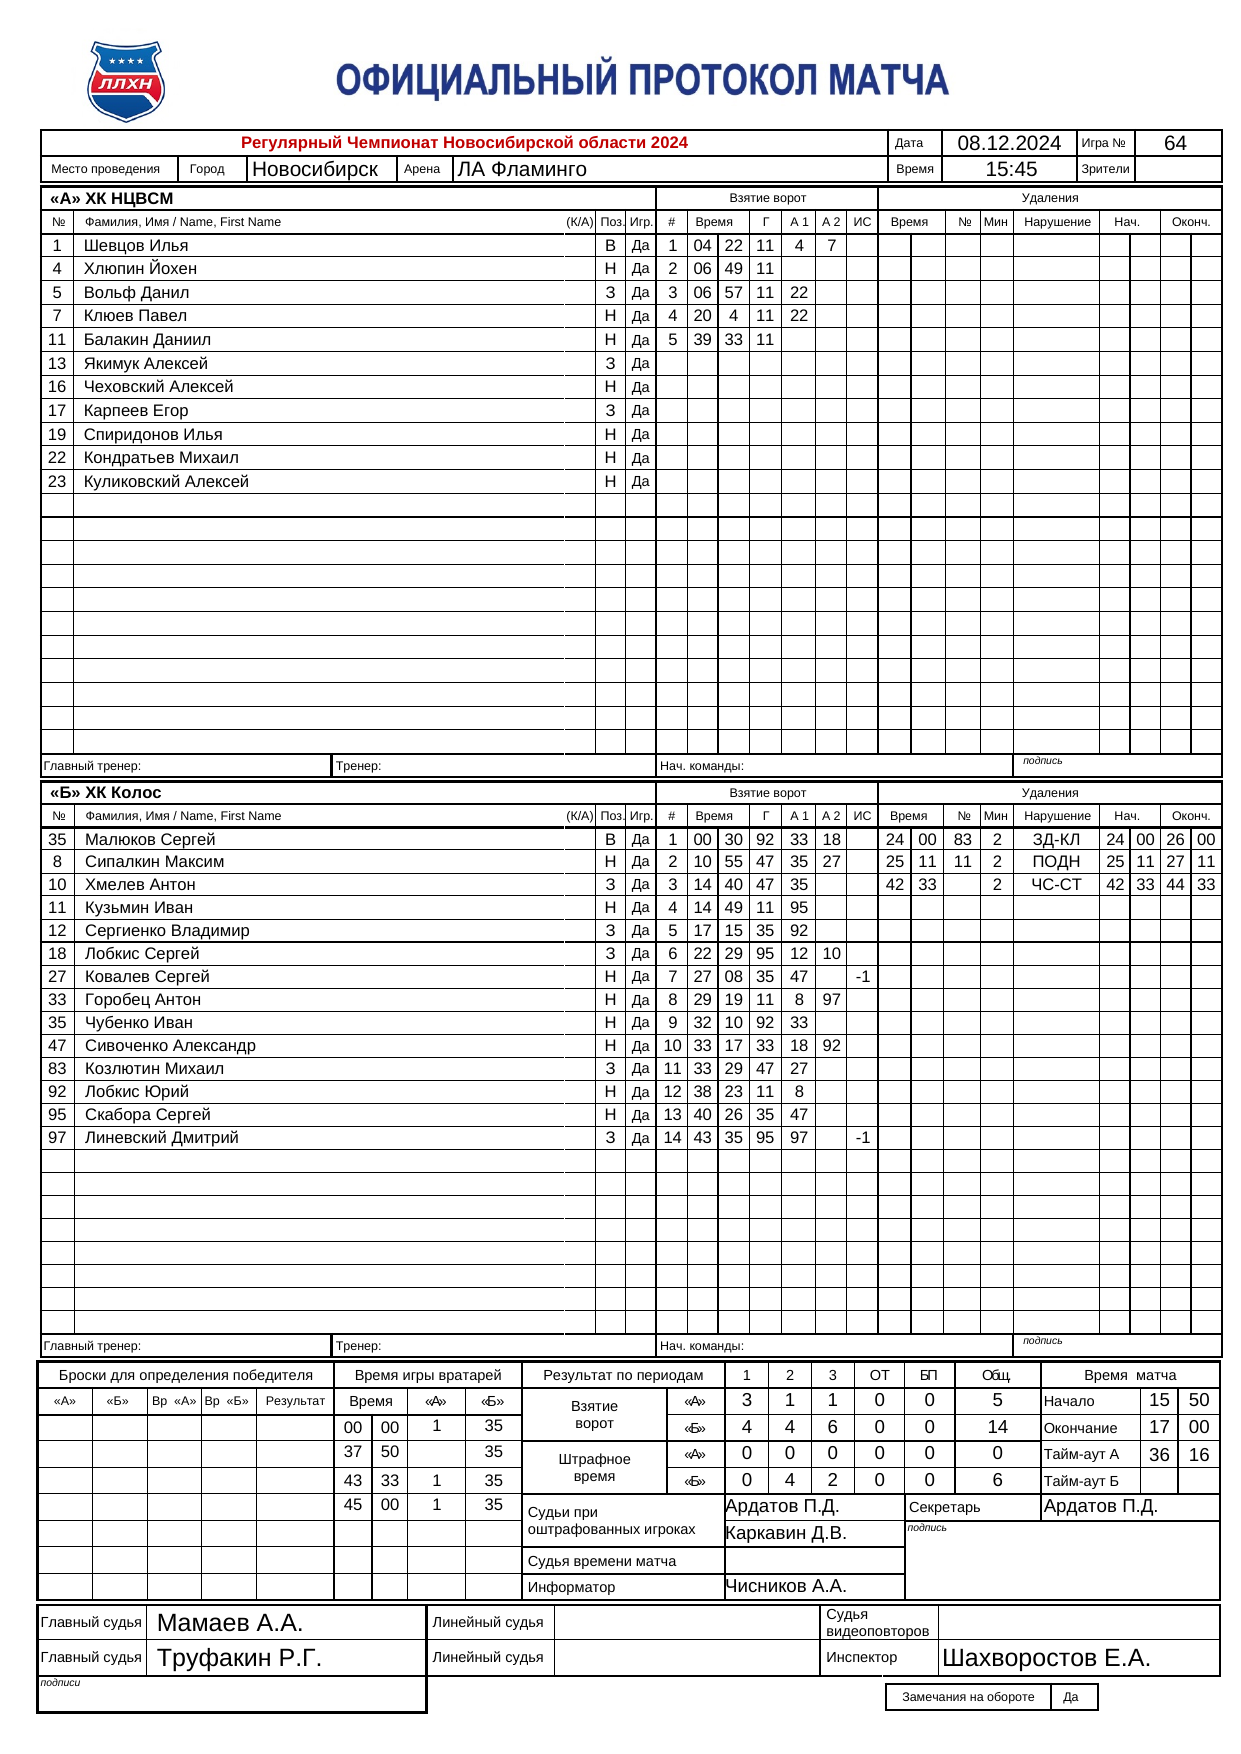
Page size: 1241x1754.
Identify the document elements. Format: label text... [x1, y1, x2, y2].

table_cell 22 [782, 281, 815, 303]
table_cell [719, 1288, 749, 1310]
table_cell [816, 1127, 846, 1149]
table_cell [1100, 920, 1129, 941]
table_cell [1014, 1311, 1099, 1333]
table_cell [719, 423, 749, 445]
table_cell [1131, 896, 1160, 918]
table_cell [74, 707, 564, 729]
table_cell 22 [782, 305, 815, 327]
table_cell [944, 966, 980, 987]
table_cell [782, 588, 815, 611]
table_cell [912, 305, 945, 327]
table_cell [1131, 1035, 1160, 1057]
table_cell [1100, 966, 1129, 987]
table_cell 14 [657, 1127, 687, 1149]
table_cell [1100, 281, 1129, 303]
table_cell [1100, 1242, 1129, 1264]
table_cell [688, 518, 717, 540]
table_cell 33 [719, 328, 749, 351]
table_cell [816, 565, 846, 587]
table_cell [596, 636, 625, 658]
table_cell [782, 541, 815, 564]
table_cell [719, 1265, 749, 1287]
table_cell [1099, 1682, 1220, 1711]
table_cell З [596, 399, 625, 422]
table_cell 6 [812, 1415, 854, 1440]
table_cell [565, 399, 595, 422]
table_cell [1131, 1219, 1160, 1241]
table_cell [657, 494, 687, 516]
table_cell [1131, 1242, 1160, 1264]
table_cell [782, 376, 815, 398]
table_cell [944, 1265, 980, 1287]
table_cell [816, 305, 846, 327]
table_cell [879, 707, 910, 729]
table_cell [42, 730, 73, 753]
table_cell 33 [373, 1468, 407, 1493]
table_cell [657, 707, 687, 729]
table_cell [981, 1012, 1013, 1033]
table_cell 43 [335, 1468, 371, 1493]
table_cell [816, 1265, 846, 1287]
table_cell [1192, 966, 1221, 987]
table_cell [1192, 352, 1221, 374]
table_cell [750, 1311, 781, 1333]
table_cell 95 [42, 1104, 74, 1126]
table_cell [93, 1547, 147, 1573]
table_cell -1 [847, 1127, 877, 1149]
table_cell Ковалев Сергей [75, 966, 564, 987]
table_cell [879, 470, 910, 493]
table_cell [596, 730, 625, 753]
table_cell [912, 1081, 943, 1103]
table_cell Тренер: [333, 755, 655, 776]
table_cell 13 [657, 1104, 687, 1126]
table_cell 5 [657, 920, 687, 941]
table_cell [981, 257, 1013, 280]
table_cell [946, 518, 980, 540]
table_cell [847, 235, 877, 256]
table_cell [847, 989, 877, 1011]
table_cell 27 [816, 850, 846, 872]
table_cell 10 [657, 1035, 687, 1057]
table_cell [257, 1416, 333, 1440]
table_cell [565, 565, 595, 587]
table_cell [1161, 328, 1190, 351]
table_cell [1100, 352, 1129, 374]
table_cell [879, 235, 910, 256]
table_cell [565, 376, 595, 398]
table_cell Чисников А.А. [726, 1575, 904, 1599]
table_cell Ардатов П.Д. [726, 1495, 904, 1520]
table_cell [750, 659, 781, 682]
table_cell Время [889, 157, 941, 181]
table_cell [782, 565, 815, 587]
table_cell 25 [879, 850, 910, 872]
table_cell [626, 659, 655, 682]
table_cell [879, 1196, 910, 1218]
table_cell Главный тренер: [42, 755, 330, 776]
table_cell [93, 1574, 147, 1599]
table_cell [847, 612, 877, 634]
table_cell Н [596, 850, 625, 872]
table_cell [816, 1311, 846, 1333]
table_cell А 2 [816, 805, 846, 826]
table_cell [782, 1242, 815, 1264]
table_cell Арена [398, 157, 452, 181]
table_cell [879, 1173, 910, 1195]
table_cell 22 [688, 943, 717, 964]
table_cell «Б» [668, 1415, 724, 1440]
table_cell [688, 423, 717, 445]
table_cell 35 [42, 829, 74, 849]
table_cell 11 [657, 1058, 687, 1079]
table_cell 4 [719, 305, 749, 327]
table_cell 50 [1179, 1389, 1219, 1413]
table_cell [42, 1288, 74, 1310]
table_cell «Б» [93, 1389, 147, 1413]
table_cell [847, 730, 877, 753]
table_cell [816, 1219, 846, 1241]
table_cell [1192, 494, 1221, 516]
table_cell [782, 707, 815, 729]
table_cell [565, 1265, 595, 1287]
table_cell [1161, 1127, 1190, 1149]
table_cell [74, 659, 564, 682]
table_cell В [596, 829, 625, 849]
table_cell [565, 1150, 595, 1172]
table_cell [912, 612, 945, 634]
table_cell [816, 399, 846, 422]
table_cell [847, 636, 877, 658]
table_cell [1192, 446, 1221, 469]
table_cell 47 [750, 850, 781, 872]
table_cell 00 [335, 1416, 371, 1440]
table_cell Вр «Б» [202, 1389, 256, 1413]
table_cell [657, 683, 687, 706]
table_cell «Б» [668, 1468, 724, 1493]
table_cell [1100, 1150, 1129, 1172]
table_cell [816, 1173, 846, 1195]
table_cell [782, 1311, 815, 1333]
table_cell 0 [855, 1468, 904, 1493]
table_cell [719, 707, 749, 729]
table_cell [596, 1265, 625, 1287]
table_cell [148, 1547, 201, 1573]
table_cell [750, 588, 781, 611]
table_cell [750, 707, 781, 729]
table_cell [42, 707, 73, 729]
table_cell Н [596, 257, 625, 280]
table_cell [1100, 612, 1129, 634]
table_cell 40 [719, 874, 749, 895]
table_cell [946, 257, 980, 280]
table_cell [847, 1150, 877, 1172]
table_cell [1100, 1196, 1129, 1218]
table_cell Клюев Павел [74, 305, 564, 327]
table_cell [847, 1242, 877, 1264]
table_cell [782, 423, 815, 445]
table_cell № [946, 211, 980, 233]
table_cell [565, 1242, 595, 1264]
table_cell [1131, 1058, 1160, 1079]
table_cell [847, 874, 877, 895]
table_cell [782, 518, 815, 540]
table_cell «А» [408, 1389, 465, 1413]
table_cell [657, 1150, 687, 1172]
table_cell [373, 1521, 407, 1546]
table_cell 39 [688, 328, 717, 351]
table_cell 00 [912, 829, 943, 849]
table_cell 33 [1131, 874, 1160, 895]
table_cell [1192, 257, 1221, 280]
table_cell 1 [812, 1389, 854, 1413]
table_cell В [596, 235, 625, 256]
table_cell [946, 659, 980, 682]
table_cell [1014, 636, 1099, 658]
table_cell 5 [956, 1389, 1040, 1413]
table_cell [750, 1150, 781, 1172]
table_cell [944, 1058, 980, 1079]
table_cell [1192, 1150, 1221, 1172]
table_cell [750, 1288, 781, 1310]
table_cell «Б » [466, 1389, 521, 1413]
table_cell [565, 683, 595, 706]
table_cell [1192, 235, 1221, 256]
table_cell [912, 257, 945, 280]
table_cell 35 [750, 920, 781, 941]
table_cell [626, 494, 655, 516]
table_cell [1192, 612, 1221, 634]
table_cell [879, 920, 910, 941]
table_cell [1100, 659, 1129, 682]
table_cell 16 [42, 376, 73, 398]
table_cell [1100, 470, 1129, 493]
table_cell [688, 1173, 717, 1195]
table_cell [1014, 1035, 1099, 1057]
table_cell [912, 966, 943, 987]
table_cell [816, 659, 846, 682]
table_cell [847, 376, 877, 398]
table_cell [1192, 1127, 1221, 1149]
table_cell [565, 920, 595, 941]
table_cell Мин [981, 211, 1013, 233]
table_cell [565, 305, 595, 327]
table_cell [946, 565, 980, 587]
table_cell [1161, 470, 1190, 493]
table_cell [1161, 305, 1190, 327]
table_cell [1161, 399, 1190, 422]
table_cell [1192, 1196, 1221, 1218]
table_cell [1161, 920, 1190, 941]
table_cell Тайм-аут А [1042, 1441, 1140, 1467]
table_cell [74, 518, 564, 540]
table_cell [981, 446, 1013, 469]
table_cell [847, 1288, 877, 1310]
table_cell 95 [750, 1127, 781, 1149]
table_header Броски для определения победителя [39, 1363, 333, 1387]
table_cell [1161, 989, 1190, 1011]
table_cell 55 [719, 850, 749, 872]
table_cell Линейный судья [428, 1606, 554, 1639]
table_cell [944, 874, 980, 895]
table_cell [93, 1416, 147, 1440]
table_cell [1100, 494, 1129, 516]
table_cell Инспектор [821, 1640, 938, 1675]
table_cell [719, 1150, 749, 1172]
table_cell [816, 281, 846, 303]
table_cell Н [596, 305, 625, 327]
table_cell [42, 612, 73, 634]
table_cell 11 [750, 1081, 781, 1103]
table_cell [1192, 707, 1221, 729]
table_cell Да [626, 446, 655, 469]
table_cell [42, 494, 73, 516]
table_cell [466, 1574, 521, 1599]
table_cell Время [688, 211, 749, 233]
table_cell [782, 1288, 815, 1310]
table_cell [816, 636, 846, 658]
table_cell [981, 1150, 1013, 1172]
table_cell [596, 1196, 625, 1218]
table_cell [42, 1242, 74, 1264]
table_cell [596, 518, 625, 540]
table_cell [39, 1547, 92, 1573]
table_cell Сипалкин Максим [75, 850, 564, 872]
table_cell [944, 1081, 980, 1103]
table_cell [1141, 1468, 1177, 1493]
table_cell Нарушение [1014, 805, 1099, 826]
table_cell [657, 423, 687, 445]
table_cell [879, 1219, 910, 1241]
table_cell [688, 707, 717, 729]
table_cell [944, 1150, 980, 1172]
table_cell [879, 352, 910, 374]
table_cell 2 [981, 829, 1013, 849]
table_cell 2 [657, 850, 687, 872]
table_cell [1192, 896, 1221, 918]
table_cell [981, 1196, 1013, 1218]
table_cell 12 [657, 1081, 687, 1103]
table_cell [719, 376, 749, 398]
table_cell [782, 659, 815, 682]
table_cell [879, 305, 910, 327]
table_cell [782, 1150, 815, 1172]
table_cell [1192, 305, 1221, 327]
table_cell [946, 541, 980, 564]
table_cell [657, 541, 687, 564]
table_cell [657, 1265, 687, 1287]
table_cell 14 [688, 896, 717, 918]
table_cell [1014, 399, 1099, 422]
table_cell [1131, 636, 1160, 658]
table_cell [912, 1173, 943, 1195]
table_cell Да [626, 896, 655, 918]
table_cell [847, 1265, 877, 1287]
table_cell [879, 1081, 910, 1103]
table_cell [981, 1058, 1013, 1079]
table_cell [1100, 541, 1129, 564]
table_cell 43 [688, 1127, 717, 1149]
table_cell [688, 565, 717, 587]
table_cell 33 [42, 989, 74, 1011]
table_cell [626, 1265, 655, 1287]
table_cell [939, 1606, 1219, 1639]
table_cell [565, 1081, 595, 1103]
table_cell [74, 730, 564, 753]
table_cell [565, 989, 595, 1011]
table_cell [1179, 1468, 1219, 1493]
table_cell Да [626, 1035, 655, 1057]
table_cell [879, 1311, 910, 1333]
table_cell 10 [42, 874, 74, 895]
table_cell [1131, 257, 1160, 280]
table_cell [847, 829, 877, 849]
table_cell [816, 541, 846, 564]
table_cell [1014, 1219, 1099, 1241]
table_cell Спиридонов Илья [74, 423, 564, 445]
table_cell 47 [782, 966, 815, 987]
table_cell [42, 1265, 74, 1287]
table_header «Б» ХК Колос [42, 783, 655, 803]
table_cell Да [626, 989, 655, 1011]
table_header Время матча [1042, 1363, 1219, 1387]
table_cell [1131, 1265, 1160, 1287]
table_cell [1100, 1081, 1129, 1103]
table_cell [1192, 636, 1221, 658]
table_cell [912, 1104, 943, 1126]
table_cell [981, 1173, 1013, 1195]
table_cell 12 [782, 943, 815, 964]
table_cell Поз. [596, 211, 625, 233]
table_cell 4 [769, 1415, 811, 1440]
table_cell 10 [816, 943, 846, 964]
table_cell [816, 707, 846, 729]
table_cell [688, 541, 717, 564]
table_cell [1131, 707, 1160, 729]
table_cell 1 [408, 1468, 465, 1493]
table_cell [1131, 1127, 1160, 1149]
table_cell [596, 588, 625, 611]
table_cell 22 [42, 446, 73, 469]
table_cell 11 [944, 850, 980, 872]
table_cell А 2 [816, 211, 846, 233]
table_cell [879, 565, 910, 587]
table_cell [1100, 565, 1129, 587]
table_cell Скабора Сергей [75, 1104, 564, 1126]
table_cell Н [596, 1081, 625, 1103]
table_cell [782, 683, 815, 706]
table_cell [816, 1288, 846, 1310]
table_cell [750, 423, 781, 445]
table_cell [816, 518, 846, 540]
table_cell [657, 518, 687, 540]
table_cell [879, 659, 910, 682]
table_cell [1161, 1311, 1190, 1333]
table_cell [981, 1035, 1013, 1057]
table_cell [912, 920, 943, 941]
table_cell Да [626, 1058, 655, 1079]
table_cell Фамилия, Имя / Name, First Name [75, 805, 565, 826]
table_cell 35 [466, 1416, 521, 1440]
table_cell [39, 1468, 92, 1493]
table_cell [1192, 565, 1221, 587]
table_cell [42, 1196, 74, 1218]
table_cell [912, 281, 945, 303]
table_cell [688, 399, 717, 422]
table_cell [1014, 1058, 1099, 1079]
table_header Да [1052, 1685, 1097, 1709]
table_cell [879, 1288, 910, 1310]
table_cell [74, 636, 564, 658]
table_cell Н [596, 470, 625, 493]
table_cell 11 [750, 328, 781, 351]
table_cell 0 [905, 1389, 954, 1413]
table_cell [847, 943, 877, 964]
table_cell [42, 659, 73, 682]
table_cell [883, 1677, 1220, 1681]
table_cell [596, 1173, 625, 1195]
table_cell ЧС-СТ [1014, 874, 1099, 895]
table_cell [912, 989, 943, 1011]
table_cell [202, 1574, 256, 1599]
table_cell [75, 1311, 564, 1333]
table_cell 26 [1161, 829, 1190, 849]
table_cell [912, 636, 945, 658]
table_cell [1161, 1081, 1190, 1103]
table_cell [719, 352, 749, 374]
table_cell [93, 1521, 147, 1546]
table_cell [1161, 494, 1190, 516]
table_cell 1 [42, 235, 73, 256]
table_cell [335, 1521, 371, 1546]
table_cell [847, 423, 877, 445]
table_cell [1131, 966, 1160, 987]
table_cell Сивоченко Александр [75, 1035, 564, 1057]
table_cell [408, 1441, 465, 1467]
table_cell [782, 352, 815, 374]
table_cell [596, 707, 625, 729]
table_cell [1161, 1058, 1190, 1079]
table_cell Да [626, 966, 655, 987]
table_cell 19 [42, 423, 73, 445]
table_cell [750, 636, 781, 658]
table_cell [257, 1494, 333, 1520]
table_cell [750, 470, 781, 493]
table_cell [75, 1173, 564, 1195]
table_cell [1192, 1058, 1221, 1079]
table_cell Да [626, 399, 655, 422]
table_cell [688, 1288, 717, 1310]
table_cell [816, 920, 846, 941]
table_cell [847, 850, 877, 872]
table_cell [39, 1416, 92, 1440]
table_cell 38 [688, 1081, 717, 1103]
table_cell [1014, 1150, 1099, 1172]
table_cell [981, 920, 1013, 941]
table_cell [847, 565, 877, 587]
table_cell [657, 1288, 687, 1310]
table_cell 3 [657, 874, 687, 895]
table_cell [750, 376, 781, 398]
table_cell 35 [466, 1468, 521, 1493]
table_cell [1100, 305, 1129, 327]
table_cell 4 [42, 257, 73, 280]
table_cell [1161, 1219, 1190, 1241]
table_cell 35 [750, 1104, 781, 1126]
table_cell Зрители [1078, 157, 1134, 181]
table_cell З [596, 1058, 625, 1079]
table_cell [657, 636, 687, 658]
table_cell [657, 588, 687, 611]
table_cell [626, 1288, 655, 1310]
table_cell 92 [816, 1035, 846, 1057]
table_cell [565, 328, 595, 351]
table_cell [912, 541, 945, 564]
table_cell [1136, 157, 1221, 181]
table_cell Балакин Даниил [74, 328, 564, 351]
table_cell [847, 896, 877, 918]
table_cell [1131, 588, 1160, 611]
table_cell [816, 874, 846, 895]
table_cell [1131, 1311, 1160, 1333]
table_cell Малюков Сергей [75, 829, 564, 849]
table_cell Город [179, 157, 246, 181]
table_cell [946, 281, 980, 303]
table_cell 23 [42, 470, 73, 493]
table_cell 14 [688, 874, 717, 895]
table_header 08.12.2024 [943, 131, 1076, 155]
table_cell [688, 1150, 717, 1172]
table_cell Козлютин Михаил [75, 1058, 564, 1079]
table_cell [42, 1219, 74, 1241]
table_cell [688, 636, 717, 658]
table_cell 1 [769, 1389, 811, 1413]
table_cell Да [626, 281, 655, 303]
table_cell 35 [466, 1441, 521, 1467]
table_cell 11 [750, 989, 781, 1011]
table_cell [1014, 920, 1099, 941]
table_cell 23 [719, 1081, 749, 1103]
table_cell [42, 636, 73, 658]
table_header БП [905, 1363, 954, 1387]
table_cell [879, 966, 910, 987]
table_cell [750, 352, 781, 374]
table_cell [912, 352, 945, 374]
table_cell [565, 1035, 595, 1057]
table_cell [1192, 1265, 1221, 1287]
table_cell [1131, 612, 1160, 634]
table_cell [847, 659, 877, 682]
table_cell [912, 446, 945, 469]
table_cell 45 [335, 1494, 371, 1520]
table_cell [565, 1173, 595, 1195]
table_cell 11 [912, 850, 943, 872]
table_cell [981, 1104, 1013, 1126]
table_cell [981, 1242, 1013, 1264]
table_cell [1100, 1058, 1129, 1079]
table_cell [944, 943, 980, 964]
table_cell [944, 1035, 980, 1057]
table_cell 49 [719, 257, 749, 280]
table_cell [1100, 943, 1129, 964]
table_cell [657, 1173, 687, 1195]
table_cell 11 [750, 235, 781, 256]
table_cell 97 [816, 989, 846, 1011]
table_cell 47 [42, 1035, 74, 1057]
table_cell [782, 1173, 815, 1195]
table_cell [847, 1058, 877, 1079]
table_cell [912, 1288, 943, 1310]
table_cell Труфакин Р.Г. [147, 1640, 425, 1675]
table_cell [1131, 920, 1160, 941]
table_cell Г [750, 805, 781, 826]
table_cell Да [626, 1127, 655, 1149]
table_cell 0 [956, 1442, 1040, 1467]
table_cell [335, 1574, 371, 1599]
table_cell 00 [1192, 829, 1221, 849]
table_cell [1161, 943, 1190, 964]
table_cell [1161, 636, 1190, 658]
table_cell [1100, 1035, 1129, 1057]
table_cell [879, 1058, 910, 1079]
table_cell 17 [719, 1035, 749, 1057]
table_cell [847, 1035, 877, 1057]
table_cell А 1 [782, 211, 815, 233]
table_cell [148, 1521, 201, 1546]
table_cell [1014, 659, 1099, 682]
table_cell [1100, 446, 1129, 469]
table_cell [946, 423, 980, 445]
table_cell [1192, 683, 1221, 706]
table_cell Нарушение [1014, 211, 1099, 233]
table_cell [1192, 376, 1221, 398]
table_cell [1100, 235, 1129, 256]
table_cell [847, 1081, 877, 1103]
table_cell [1100, 730, 1129, 753]
table_cell Нач. команды: [657, 755, 1012, 776]
table_cell [816, 423, 846, 445]
table_cell 32 [688, 1012, 717, 1033]
table_cell [750, 730, 781, 753]
table_cell [565, 707, 595, 729]
table_cell [1192, 399, 1221, 422]
table_cell Судьи при оштрафованных игроках [523, 1495, 724, 1546]
table_cell [202, 1494, 256, 1520]
table_cell [750, 683, 781, 706]
table_cell [657, 446, 687, 469]
table_cell 33 [782, 1012, 815, 1033]
table_cell 33 [688, 1058, 717, 1079]
table_cell 47 [750, 874, 781, 895]
table_cell [944, 1196, 980, 1218]
table_cell [565, 850, 595, 872]
table_cell [816, 257, 846, 280]
table_cell [912, 518, 945, 540]
table_cell [912, 1035, 943, 1057]
table_cell [565, 730, 595, 753]
table_cell [912, 896, 943, 918]
table_cell [879, 257, 910, 280]
table_cell 15:45 [943, 157, 1076, 181]
table_cell [565, 659, 595, 682]
table_cell [657, 1242, 687, 1264]
table_cell [946, 305, 980, 327]
table_cell [148, 1416, 201, 1440]
table_cell [750, 565, 781, 587]
table_cell Чубенко Иван [75, 1012, 564, 1033]
table_cell [719, 399, 749, 422]
table_cell 8 [782, 1081, 815, 1103]
table_cell Н [596, 1104, 625, 1126]
table_cell [1014, 588, 1099, 611]
table_cell 29 [719, 1058, 749, 1079]
table_cell [719, 446, 749, 469]
table_cell [1100, 1311, 1129, 1333]
table_cell [879, 1150, 910, 1172]
table_cell 40 [688, 1104, 717, 1126]
table_cell [946, 446, 980, 469]
table_cell [1100, 707, 1129, 729]
table_cell [912, 943, 943, 964]
table_cell [1131, 376, 1160, 398]
table_cell 00 [1131, 829, 1160, 849]
table_cell [847, 1311, 877, 1333]
table_cell [944, 1219, 980, 1241]
table_cell Тренер: [333, 1335, 655, 1356]
table_cell [42, 1173, 74, 1195]
table_cell Мамаев А.А. [147, 1606, 425, 1639]
table_cell [74, 565, 564, 587]
table_cell 95 [782, 896, 815, 918]
table_cell [879, 612, 910, 634]
table_cell [74, 612, 564, 634]
table_cell [93, 1468, 147, 1493]
table_cell [912, 1127, 943, 1149]
table_cell [981, 328, 1013, 351]
table_cell 00 [688, 829, 717, 849]
table_cell [466, 1547, 521, 1573]
table_cell [657, 399, 687, 422]
table_cell [565, 1196, 595, 1218]
table_header Регулярный Чемпионат Новосибирской области 2024 [42, 131, 887, 155]
table_cell 47 [750, 1058, 781, 1079]
table_cell [816, 328, 846, 351]
table_cell [93, 1494, 147, 1520]
table_cell [1192, 1288, 1221, 1310]
table_cell [93, 1441, 147, 1467]
table_cell [719, 1242, 749, 1264]
table_cell [944, 1104, 980, 1126]
table_cell [1014, 257, 1099, 280]
table_cell [981, 707, 1013, 729]
table_cell «А» [668, 1442, 724, 1467]
table_cell Горобец Антон [75, 989, 564, 1011]
table_cell [1161, 1012, 1190, 1033]
table_cell Да [626, 829, 655, 849]
table_cell [565, 281, 595, 303]
table_cell [1161, 1265, 1190, 1287]
table_cell [373, 1574, 407, 1599]
table_cell [1161, 730, 1190, 753]
table_cell [879, 423, 910, 445]
table_header Замечания на обороте [887, 1685, 1050, 1709]
table_cell 5 [42, 281, 73, 303]
table_cell [1161, 235, 1190, 256]
table_cell [555, 1640, 819, 1675]
table_cell [626, 1242, 655, 1264]
table_cell Нач. [1100, 211, 1160, 233]
table_cell [1014, 1288, 1099, 1310]
table_cell [946, 494, 980, 516]
table_cell [1131, 989, 1160, 1011]
table_cell 92 [750, 1012, 781, 1033]
table_cell 00 [1179, 1415, 1219, 1440]
table_cell [1161, 352, 1190, 374]
table_header «А» ХК НЦВСМ [42, 188, 655, 209]
table_cell [75, 1265, 564, 1287]
table_cell [565, 943, 595, 964]
table_cell [879, 328, 910, 351]
table_cell [565, 896, 595, 918]
table_cell [75, 1242, 564, 1264]
table_cell [688, 659, 717, 682]
table_cell [202, 1521, 256, 1546]
table_cell [626, 565, 655, 587]
table_cell Окончание [1042, 1415, 1140, 1440]
table_cell [1131, 1012, 1160, 1033]
table_cell [726, 1548, 904, 1573]
table_cell [816, 470, 846, 493]
table_cell ПОДН [1014, 850, 1099, 872]
table_cell [626, 1311, 655, 1333]
table_cell [912, 494, 945, 516]
table_cell [946, 588, 980, 611]
table_cell Фамилия, Имя / Name, First Name [74, 211, 565, 233]
table_cell [1100, 1265, 1129, 1287]
table_cell [1192, 518, 1221, 540]
table_cell Тайм-аут Б [1042, 1468, 1140, 1493]
table_cell [74, 588, 564, 611]
table_cell [816, 730, 846, 753]
table_cell [946, 470, 980, 493]
table_cell 33 [750, 1035, 781, 1057]
table_cell Н [596, 896, 625, 918]
table_cell 0 [855, 1415, 904, 1440]
table_cell [39, 1574, 92, 1599]
table_cell [1161, 896, 1190, 918]
table_cell [1192, 1242, 1221, 1264]
table_cell ЗД-КЛ [1014, 829, 1099, 849]
table_cell [981, 541, 1013, 564]
table_cell [565, 1127, 595, 1149]
table_cell [1014, 1081, 1099, 1103]
table_cell [596, 494, 625, 516]
table_cell [657, 376, 687, 398]
table_cell [1161, 446, 1190, 469]
table_cell Линейный судья [428, 1640, 554, 1675]
table_header 1 [726, 1363, 768, 1387]
table_cell Лобкис Сергей [75, 943, 564, 964]
table_cell [1014, 305, 1099, 327]
table_cell 1 [408, 1416, 465, 1440]
table_cell Да [626, 423, 655, 445]
table_cell [596, 1219, 625, 1241]
table_cell [981, 943, 1013, 964]
table_cell [946, 235, 980, 256]
table_cell 11 [750, 896, 781, 918]
table_cell 2 [981, 850, 1013, 872]
table_cell 06 [688, 281, 717, 303]
table_cell 11 [750, 281, 781, 303]
table_cell [1131, 730, 1160, 753]
table_cell 27 [1161, 850, 1190, 872]
table_cell Секретарь [906, 1495, 1040, 1520]
table_header Игра № [1078, 131, 1134, 155]
table_cell 3 [657, 281, 687, 303]
table_cell [408, 1547, 465, 1573]
table_cell [1161, 1196, 1190, 1218]
table_cell 0 [905, 1415, 954, 1440]
table_header Удаления [879, 188, 1221, 209]
table_cell [847, 1173, 877, 1195]
table_cell 18 [816, 829, 846, 849]
table_cell [847, 707, 877, 729]
table_cell [1100, 1173, 1129, 1195]
table_cell [816, 683, 846, 706]
table_cell [944, 1311, 980, 1333]
table_cell [912, 423, 945, 445]
table_cell 83 [42, 1058, 74, 1079]
table_cell [657, 730, 687, 753]
table_cell 50 [373, 1441, 407, 1467]
table_cell [1014, 328, 1099, 351]
table_cell 18 [42, 943, 74, 964]
table_cell [981, 1288, 1013, 1310]
table_cell [782, 612, 815, 634]
table_cell [1014, 494, 1099, 516]
table_cell [1131, 541, 1160, 564]
table_cell Н [596, 966, 625, 987]
table_cell «А» [39, 1389, 92, 1413]
table_cell [1161, 612, 1190, 634]
table_cell [565, 470, 595, 493]
table_cell [1192, 659, 1221, 682]
table_cell Кузьмин Иван [75, 896, 564, 918]
table_cell [879, 896, 910, 918]
table_cell Да [626, 470, 655, 493]
table_cell 97 [42, 1127, 74, 1149]
table_cell [202, 1547, 256, 1573]
table_cell [75, 1219, 564, 1241]
table_cell [688, 494, 717, 516]
table_cell «А» [668, 1389, 724, 1413]
table_cell [408, 1574, 465, 1599]
table_cell [981, 235, 1013, 256]
table_cell Да [626, 328, 655, 351]
table_cell Н [596, 1012, 625, 1033]
table_cell [1014, 612, 1099, 634]
table_cell 10 [719, 1012, 749, 1033]
table_cell [750, 612, 781, 634]
table_cell Место проведения [42, 157, 177, 181]
table_cell 04 [688, 235, 717, 256]
table_cell [626, 1196, 655, 1218]
table_cell Хлюпин Йохен [74, 257, 564, 280]
table_cell [1131, 683, 1160, 706]
table_cell 4 [769, 1468, 811, 1493]
table_cell [879, 636, 910, 658]
table_cell 33 [782, 829, 815, 849]
table_cell [626, 1150, 655, 1172]
table_cell [1100, 1104, 1129, 1126]
table_cell [1014, 446, 1099, 469]
table_cell Информатор [523, 1575, 724, 1599]
table_cell подписи [39, 1677, 425, 1711]
table_cell Г [750, 211, 781, 233]
table_cell Время [688, 805, 749, 826]
table_cell Главный судья [39, 1606, 146, 1639]
table_cell [428, 1677, 882, 1711]
table_cell [1192, 920, 1221, 941]
table_cell 92 [750, 829, 781, 849]
table_cell 0 [769, 1442, 811, 1467]
table_cell Н [596, 423, 625, 445]
table_cell [912, 470, 945, 493]
table_cell [912, 1150, 943, 1172]
table_cell [750, 1265, 781, 1287]
table_cell Карпеев Егор [74, 399, 564, 422]
table_cell [847, 920, 877, 941]
table_cell [626, 683, 655, 706]
table_cell [719, 1196, 749, 1218]
table_cell [1131, 1288, 1160, 1310]
table_cell [596, 565, 625, 587]
table_cell [946, 328, 980, 351]
table_cell [944, 1288, 980, 1310]
table_cell [1014, 1127, 1099, 1149]
table_cell [946, 636, 980, 658]
table_cell [879, 494, 910, 516]
table_cell 2 [812, 1468, 854, 1493]
table_cell [847, 1196, 877, 1218]
table_cell 14 [956, 1415, 1040, 1440]
table_cell [1100, 588, 1129, 611]
table_cell [879, 376, 910, 398]
table_cell 29 [719, 943, 749, 964]
table_cell [879, 683, 910, 706]
table_cell [816, 446, 846, 469]
table_cell [74, 494, 564, 516]
table_cell 35 [42, 1012, 74, 1033]
table_cell [847, 494, 877, 516]
table_cell [816, 352, 846, 374]
table_cell [74, 683, 564, 706]
table_cell [1161, 1104, 1190, 1126]
table_cell [946, 352, 980, 374]
table_cell [750, 1173, 781, 1195]
table_cell [39, 1521, 92, 1546]
table_cell [596, 1288, 625, 1310]
table_cell [657, 612, 687, 634]
table_cell [782, 1196, 815, 1218]
table_cell [565, 235, 595, 256]
table_cell [565, 1288, 595, 1310]
table_cell [719, 494, 749, 516]
table_cell [782, 446, 815, 469]
table_cell [1131, 235, 1160, 256]
table_cell Штрафное время [523, 1442, 666, 1493]
table_cell [1014, 966, 1099, 987]
table_cell 17 [42, 399, 73, 422]
table_cell [657, 565, 687, 587]
table_cell 83 [944, 829, 980, 849]
table_cell [1014, 281, 1099, 303]
table_cell [946, 399, 980, 422]
table_cell [981, 352, 1013, 374]
table_cell [816, 966, 846, 987]
table_cell [1100, 328, 1129, 351]
table_cell [202, 1416, 256, 1440]
table_cell [1100, 423, 1129, 445]
table_cell [202, 1441, 256, 1467]
table_cell [565, 874, 595, 895]
table_cell [981, 565, 1013, 587]
table_cell [1161, 1173, 1190, 1195]
table_cell [657, 1219, 687, 1241]
table_cell [42, 541, 73, 564]
table_cell 35 [466, 1494, 521, 1520]
table_cell [688, 352, 717, 374]
table_cell [1192, 328, 1221, 351]
table_cell Да [626, 352, 655, 374]
table_cell [1100, 1127, 1129, 1149]
table_cell [981, 966, 1013, 987]
table_cell [750, 1242, 781, 1264]
table_cell [816, 1081, 846, 1103]
table_cell З [596, 352, 625, 374]
table_cell (К/А) [565, 805, 595, 826]
table_cell [688, 1265, 717, 1287]
table_cell 95 [750, 943, 781, 964]
table_cell [981, 470, 1013, 493]
table_cell [944, 1173, 980, 1195]
table_cell 22 [719, 235, 749, 256]
table_cell [75, 1150, 564, 1172]
table_cell [1131, 305, 1160, 327]
table_cell [1014, 470, 1099, 493]
table_cell [1161, 966, 1190, 987]
table_cell [565, 636, 595, 658]
table_cell [847, 1104, 877, 1126]
table_cell 5 [657, 328, 687, 351]
table_cell [782, 399, 815, 422]
table_cell [596, 1242, 625, 1264]
table_cell [1014, 896, 1099, 918]
table_cell № [42, 805, 74, 826]
table_cell ИС [847, 211, 877, 233]
table_cell [750, 1219, 781, 1241]
table_cell 0 [855, 1442, 904, 1467]
table_cell [1192, 1104, 1221, 1126]
table_cell [946, 376, 980, 398]
table_cell [1161, 1288, 1190, 1310]
table_header 3 [812, 1363, 854, 1387]
table_cell № [944, 805, 980, 826]
table_header Общ. [956, 1363, 1040, 1387]
table_cell [1131, 1150, 1160, 1172]
table_cell 47 [782, 1104, 815, 1126]
table_cell [202, 1468, 256, 1493]
table_cell 35 [750, 966, 781, 987]
table_cell [688, 1242, 717, 1264]
table_cell 11 [750, 305, 781, 327]
table_cell Взятие ворот [523, 1389, 666, 1440]
table_cell [1014, 376, 1099, 398]
table_cell [1131, 352, 1160, 374]
table_cell [1014, 683, 1099, 706]
table_cell [946, 683, 980, 706]
table_cell [946, 612, 980, 634]
table_cell 3 [726, 1389, 768, 1413]
table_cell Якимук Алексей [74, 352, 564, 374]
table_cell [565, 966, 595, 987]
table_cell [565, 541, 595, 564]
table_cell [782, 257, 815, 280]
table_cell [626, 636, 655, 658]
table_cell [912, 1219, 943, 1241]
table_cell [1131, 423, 1160, 445]
table_cell [981, 305, 1013, 327]
table_cell [626, 730, 655, 753]
table_cell 16 [1179, 1441, 1219, 1467]
table_cell 26 [719, 1104, 749, 1126]
table_cell [565, 352, 595, 374]
table_cell Результат [257, 1389, 333, 1413]
table_cell [1100, 989, 1129, 1011]
table_cell 4 [657, 896, 687, 918]
table_cell Да [626, 376, 655, 398]
table_cell Вольф Данил [74, 281, 564, 303]
table_cell 11 [42, 328, 73, 351]
table_cell [816, 896, 846, 918]
table_cell [1192, 1012, 1221, 1033]
table_cell [719, 659, 749, 682]
table_cell [847, 446, 877, 469]
table_cell [1131, 518, 1160, 540]
table_cell [879, 518, 910, 540]
table_cell Время [879, 805, 943, 826]
table_cell [1131, 470, 1160, 493]
table_cell 4 [726, 1415, 768, 1440]
table_cell 29 [688, 989, 717, 1011]
table_cell [1100, 683, 1129, 706]
table_cell 08 [719, 966, 749, 987]
table_cell [816, 1058, 846, 1079]
table_cell [981, 896, 1013, 918]
table_cell [912, 1058, 943, 1079]
table_cell [847, 588, 877, 611]
table_cell [1131, 565, 1160, 587]
table_cell [719, 1219, 749, 1241]
table_cell 11 [1131, 850, 1160, 872]
table_cell [1014, 423, 1099, 445]
table_cell 0 [905, 1442, 954, 1467]
table_cell [1131, 1081, 1160, 1103]
table_cell [626, 1219, 655, 1241]
table_cell [1192, 1173, 1221, 1195]
table_cell [750, 494, 781, 516]
table_cell [1100, 1012, 1129, 1033]
picture [5, 28, 1179, 129]
table_cell [879, 281, 910, 303]
table_cell [750, 1196, 781, 1218]
table_cell [565, 588, 595, 611]
table_cell 4 [782, 235, 815, 256]
table_cell [565, 1311, 595, 1333]
table_cell [981, 1081, 1013, 1103]
table_cell [1192, 1219, 1221, 1241]
table_cell [657, 352, 687, 374]
table_cell 35 [719, 1127, 749, 1149]
table_cell 92 [42, 1081, 74, 1103]
table_cell [912, 659, 945, 682]
table_cell [257, 1468, 333, 1493]
table_cell [1161, 281, 1190, 303]
table_cell [719, 470, 749, 493]
table_cell [1161, 423, 1190, 445]
table_header 2 [769, 1363, 811, 1387]
table_cell [39, 1441, 92, 1467]
table_cell Каркавин Д.В. [726, 1521, 904, 1546]
table_cell [1014, 989, 1099, 1011]
table_cell [1100, 376, 1129, 398]
table_cell 24 [1100, 829, 1129, 849]
table_cell 27 [42, 966, 74, 987]
table_cell [626, 541, 655, 564]
table_cell Время [879, 211, 945, 233]
table_cell Куликовский Алексей [74, 470, 564, 493]
table_cell [1014, 352, 1099, 374]
table_cell [719, 612, 749, 634]
table_cell [1161, 707, 1190, 729]
table_cell [944, 989, 980, 1011]
table_cell [912, 399, 945, 422]
table_cell 92 [782, 920, 815, 941]
table_cell [782, 470, 815, 493]
table_cell [879, 1242, 910, 1264]
table_cell Да [626, 874, 655, 895]
table_cell Чеховский Алексей [74, 376, 564, 398]
table_cell Да [626, 235, 655, 256]
table_cell Шевцов Илья [74, 235, 564, 256]
table_cell З [596, 1127, 625, 1149]
table_cell 0 [726, 1442, 768, 1467]
table_cell [1192, 1311, 1221, 1333]
table_cell [981, 376, 1013, 398]
table_cell Да [626, 305, 655, 327]
table_cell [782, 636, 815, 658]
table_cell [1192, 730, 1221, 753]
table_cell [555, 1606, 819, 1639]
table_cell [912, 1196, 943, 1218]
table_cell Новосибирск [248, 157, 396, 181]
table_cell [847, 541, 877, 564]
table_cell [912, 1311, 943, 1333]
table_cell 42 [879, 874, 910, 895]
table_cell [1014, 541, 1099, 564]
table_cell [148, 1574, 201, 1599]
table_cell Судья видеоповторов [821, 1606, 938, 1639]
table_cell Да [626, 1012, 655, 1033]
table_cell 37 [335, 1441, 371, 1467]
table_cell [565, 518, 595, 540]
table_cell 8 [42, 850, 74, 872]
table_cell [39, 1494, 92, 1520]
table_cell [565, 1104, 595, 1126]
table_cell [981, 612, 1013, 634]
table_cell 36 [1141, 1441, 1177, 1467]
table_cell [1161, 541, 1190, 564]
table_cell [1161, 257, 1190, 280]
table_cell [1100, 1288, 1129, 1310]
table_cell Лобкис Юрий [75, 1081, 564, 1103]
table_cell [565, 612, 595, 634]
table_cell [879, 943, 910, 964]
table_cell Н [596, 989, 625, 1011]
table_cell [688, 446, 717, 469]
table_cell Мин [981, 805, 1013, 826]
table_cell [1192, 281, 1221, 303]
table_cell [1192, 423, 1221, 445]
table_cell Н [596, 328, 625, 351]
table_cell [565, 1219, 595, 1241]
table_cell [879, 588, 910, 611]
table_cell 97 [782, 1127, 815, 1149]
table_cell Игр. [626, 211, 655, 233]
table_cell 33 [1192, 874, 1221, 895]
table_cell [1100, 518, 1129, 540]
table_cell [1192, 470, 1221, 493]
table_cell 11 [750, 257, 781, 280]
table_cell [1014, 518, 1099, 540]
table_cell 9 [657, 1012, 687, 1033]
table_cell [981, 281, 1013, 303]
table_cell [42, 518, 73, 540]
table_cell [847, 257, 877, 280]
table_cell З [596, 874, 625, 895]
table_cell [596, 1311, 625, 1333]
table_cell 4 [657, 305, 687, 327]
table_cell 6 [657, 943, 687, 964]
table_cell ЛА Фламинго [454, 157, 887, 181]
table_cell [257, 1441, 333, 1467]
table_cell ИС [847, 805, 877, 826]
table_cell [981, 399, 1013, 422]
table_cell [626, 588, 655, 611]
table_cell № [42, 211, 73, 233]
table_cell [946, 707, 980, 729]
table_cell [1014, 1104, 1099, 1126]
table_cell [1192, 1035, 1221, 1057]
table_cell [816, 1104, 846, 1126]
table_cell [750, 446, 781, 469]
table_cell [75, 1288, 564, 1310]
table_cell [626, 518, 655, 540]
table_cell [816, 588, 846, 611]
table_cell [946, 730, 980, 753]
table_cell [981, 659, 1013, 682]
table_cell 12 [42, 920, 74, 941]
table_cell 15 [719, 920, 749, 941]
table_cell [879, 1104, 910, 1126]
table_cell [74, 541, 564, 564]
table_cell [657, 1196, 687, 1218]
table_cell [981, 588, 1013, 611]
table_cell 8 [782, 989, 815, 1011]
table_cell 42 [1100, 874, 1129, 895]
table_cell [1161, 1242, 1190, 1264]
table_cell [1161, 1035, 1190, 1057]
table_cell [596, 612, 625, 634]
table_header 64 [1136, 131, 1221, 155]
table_cell 7 [42, 305, 73, 327]
table_cell [944, 896, 980, 918]
table_cell [719, 588, 749, 611]
table_cell [688, 730, 717, 753]
table_cell подпись [1014, 1335, 1221, 1356]
table_cell [596, 541, 625, 564]
table_cell [879, 989, 910, 1011]
table_header Время игры вратарей [335, 1363, 521, 1387]
table_cell Н [596, 1035, 625, 1057]
table_cell Оконч. [1161, 211, 1221, 233]
table_cell [1131, 281, 1160, 303]
table_cell [1131, 1104, 1160, 1126]
table_header Результат по периодам [523, 1363, 724, 1387]
table_cell [750, 399, 781, 422]
table_cell [1131, 494, 1160, 516]
table_cell 0 [812, 1442, 854, 1467]
table_cell [335, 1547, 371, 1573]
table_cell [912, 328, 945, 351]
table_cell [42, 1150, 74, 1172]
table_cell [981, 1127, 1013, 1149]
table_cell [148, 1468, 201, 1493]
table_cell [75, 1196, 564, 1218]
table_cell [1131, 446, 1160, 469]
table_cell [1100, 399, 1129, 422]
table_cell [688, 612, 717, 634]
table_cell [1014, 1173, 1099, 1195]
table_cell [981, 1311, 1013, 1333]
table_cell [816, 1196, 846, 1218]
table_cell [565, 446, 595, 469]
table_cell [944, 920, 980, 941]
table_cell [257, 1521, 333, 1546]
table_cell [879, 399, 910, 422]
table_cell [257, 1547, 333, 1573]
table_cell [879, 541, 910, 564]
table_cell [750, 518, 781, 540]
table_cell [1161, 1150, 1190, 1172]
table_cell [42, 565, 73, 587]
table_cell [408, 1521, 465, 1546]
table_cell [816, 1150, 846, 1172]
table_cell [1131, 328, 1160, 351]
table_cell Н [596, 446, 625, 469]
table_cell [688, 1219, 717, 1241]
table_cell [1161, 588, 1190, 611]
table_cell подпись [906, 1522, 1219, 1599]
table_cell Да [626, 257, 655, 280]
table_cell [912, 1242, 943, 1264]
table_cell [879, 1265, 910, 1287]
table_cell Нач. [1100, 805, 1160, 826]
table_cell [847, 352, 877, 374]
table_header Удаления [879, 783, 1221, 803]
table_cell [1100, 257, 1129, 280]
table_cell [782, 494, 815, 516]
table_cell 06 [688, 257, 717, 280]
table_cell Главный тренер: [42, 1335, 330, 1356]
table_cell [657, 470, 687, 493]
table_cell [688, 588, 717, 611]
table_cell Да [626, 1104, 655, 1126]
table_cell 33 [688, 1035, 717, 1057]
table_cell 18 [782, 1035, 815, 1057]
table_cell Сергиенко Владимир [75, 920, 564, 941]
table_cell 30 [719, 829, 749, 849]
table_cell Да [626, 943, 655, 964]
table_cell [981, 1219, 1013, 1241]
table_cell -1 [847, 966, 877, 987]
table_cell 33 [912, 874, 943, 895]
table_cell [944, 1127, 980, 1149]
table_cell Хмелев Антон [75, 874, 564, 895]
table_cell [1014, 565, 1099, 587]
table_cell 15 [1141, 1389, 1177, 1413]
table_cell 7 [657, 966, 687, 987]
table_cell Шахворостов Е.А. [939, 1640, 1219, 1675]
table_cell Да [626, 850, 655, 872]
table_cell 17 [1141, 1415, 1177, 1440]
table_header Дата [889, 131, 941, 155]
table_cell [626, 612, 655, 634]
table_cell [565, 1012, 595, 1033]
table_cell [148, 1494, 201, 1520]
table_cell [782, 1265, 815, 1287]
table_cell [1161, 659, 1190, 682]
table_cell 17 [688, 920, 717, 941]
table_cell [1131, 1173, 1160, 1195]
table_cell [912, 730, 945, 753]
table_cell Судья времени матча [523, 1548, 724, 1573]
table_cell Нач. команды: [657, 1335, 1012, 1356]
table_cell [1100, 636, 1129, 658]
table_cell [719, 565, 749, 587]
table_cell [719, 541, 749, 564]
table_cell [1161, 683, 1190, 706]
table_cell [1192, 1081, 1221, 1103]
table_cell # [657, 211, 687, 233]
table_cell [879, 1127, 910, 1149]
table_cell [1014, 1196, 1099, 1218]
table_cell 8 [657, 989, 687, 1011]
table_cell [981, 1265, 1013, 1287]
table_cell [1014, 1242, 1099, 1264]
table_cell [688, 376, 717, 398]
table_cell [1014, 235, 1099, 256]
table_cell [565, 423, 595, 445]
table_cell 6 [956, 1468, 1040, 1493]
table_cell [688, 1196, 717, 1218]
table_cell [912, 588, 945, 611]
table_cell [816, 1242, 846, 1264]
table_cell 00 [373, 1416, 407, 1440]
table_cell [816, 376, 846, 398]
table_cell [719, 730, 749, 753]
table_cell [816, 494, 846, 516]
table_cell Главный судья [39, 1640, 146, 1675]
table_cell 7 [816, 235, 846, 256]
table_cell [981, 518, 1013, 540]
table_cell 0 [855, 1389, 904, 1413]
table_cell [782, 730, 815, 753]
table_header ОТ [855, 1363, 904, 1387]
table_cell [912, 565, 945, 587]
table_cell Да [626, 920, 655, 941]
table_cell А 1 [782, 805, 815, 826]
table_cell Начало [1042, 1389, 1140, 1413]
table_cell 27 [782, 1058, 815, 1079]
table_cell [944, 1012, 980, 1033]
table_cell [879, 1012, 910, 1033]
table_cell [1131, 399, 1160, 422]
table_cell подпись [1014, 755, 1221, 776]
table_cell [879, 446, 910, 469]
table_cell 19 [719, 989, 749, 1011]
table_cell [1100, 896, 1129, 918]
table_cell [847, 518, 877, 540]
table_cell [466, 1521, 521, 1546]
table_cell [847, 1219, 877, 1241]
table_cell 35 [782, 850, 815, 872]
table_cell Время [335, 1389, 407, 1413]
table_cell (К/А) [565, 211, 595, 233]
table_cell [1131, 1196, 1160, 1218]
table_cell [912, 683, 945, 706]
table_cell Поз. [596, 805, 625, 826]
table_cell [816, 1012, 846, 1033]
table_cell [42, 588, 73, 611]
table_cell [1014, 1265, 1099, 1287]
table_cell 57 [719, 281, 749, 303]
table_cell [847, 1012, 877, 1033]
table_cell [879, 1035, 910, 1057]
table_cell [1192, 943, 1221, 964]
table_cell [981, 423, 1013, 445]
table_cell [847, 281, 877, 303]
table_cell [750, 541, 781, 564]
table_header Взятие ворот [657, 783, 877, 803]
table_cell [912, 235, 945, 256]
table_cell [596, 683, 625, 706]
table_cell Кондратьев Михаил [74, 446, 564, 469]
table_cell Ардатов П.Д. [1042, 1495, 1219, 1520]
table_cell [1014, 707, 1099, 729]
table_cell [719, 683, 749, 706]
table_cell [719, 1173, 749, 1195]
table_cell 11 [42, 896, 74, 918]
table_cell [42, 1311, 74, 1333]
table_cell [1161, 565, 1190, 587]
table_cell 44 [1161, 874, 1190, 895]
table_cell [565, 494, 595, 516]
table_cell [847, 399, 877, 422]
table_cell [879, 730, 910, 753]
table_cell З [596, 943, 625, 964]
table_cell [782, 1219, 815, 1241]
table_cell 11 [1192, 850, 1221, 872]
table_cell 1 [657, 829, 687, 849]
table_cell [688, 683, 717, 706]
table_cell 25 [1100, 850, 1129, 872]
table_cell З [596, 281, 625, 303]
table_cell [596, 1150, 625, 1172]
table_cell [1161, 518, 1190, 540]
table_cell 00 [373, 1494, 407, 1520]
table_cell [944, 1242, 980, 1264]
table_cell [657, 1311, 687, 1333]
table_cell [565, 257, 595, 280]
table_cell 10 [688, 850, 717, 872]
table_cell 1 [408, 1494, 465, 1520]
table_cell [816, 612, 846, 634]
table_cell [1192, 541, 1221, 564]
table_cell 2 [981, 874, 1013, 895]
table_cell 13 [42, 352, 73, 374]
table_cell [257, 1574, 333, 1599]
table_cell [719, 518, 749, 540]
table_cell 1 [657, 235, 687, 256]
table_cell [1014, 943, 1099, 964]
table_cell [847, 470, 877, 493]
table_cell 0 [905, 1468, 954, 1493]
table_cell [847, 683, 877, 706]
table_cell Да [626, 1081, 655, 1103]
table_cell [912, 1265, 943, 1287]
table_cell [847, 305, 877, 327]
table_cell [912, 1012, 943, 1033]
table_cell [1014, 1012, 1099, 1033]
table_cell [148, 1441, 201, 1467]
table_cell [981, 730, 1013, 753]
table_cell 0 [726, 1468, 768, 1493]
table_cell [565, 1058, 595, 1079]
table_cell Оконч. [1161, 805, 1221, 826]
table_cell [719, 636, 749, 658]
table_cell [782, 328, 815, 351]
table_cell Игр. [626, 805, 655, 826]
table_cell 2 [657, 257, 687, 280]
table_cell # [657, 805, 687, 826]
table_cell [1192, 588, 1221, 611]
table_cell [912, 707, 945, 729]
table_cell [719, 1311, 749, 1333]
table_cell [912, 376, 945, 398]
table_cell [596, 659, 625, 682]
table_cell [981, 989, 1013, 1011]
table_cell [373, 1547, 407, 1573]
table_cell [847, 328, 877, 351]
table_cell 24 [879, 829, 910, 849]
table_cell Вр «А» [148, 1389, 201, 1413]
table_cell Линевский Дмитрий [75, 1127, 564, 1149]
table_cell 27 [688, 966, 717, 987]
table_cell [688, 470, 717, 493]
table_cell [981, 494, 1013, 516]
table_cell [1100, 1219, 1129, 1241]
table_cell [1161, 376, 1190, 398]
table_cell [981, 683, 1013, 706]
table_cell 49 [719, 896, 749, 918]
table_cell 20 [688, 305, 717, 327]
table_cell [626, 707, 655, 729]
table_cell [1131, 943, 1160, 964]
table_cell [981, 636, 1013, 658]
table_cell [42, 683, 73, 706]
table_cell [565, 829, 595, 849]
table_cell Н [596, 376, 625, 398]
table_cell [657, 659, 687, 682]
table_cell [1192, 989, 1221, 1011]
table_cell 35 [782, 874, 815, 895]
table_cell [1131, 659, 1160, 682]
table_header Взятие ворот [657, 188, 877, 209]
table_cell З [596, 920, 625, 941]
table_cell [626, 1173, 655, 1195]
table_cell [1014, 730, 1099, 753]
table_cell [688, 1311, 717, 1333]
